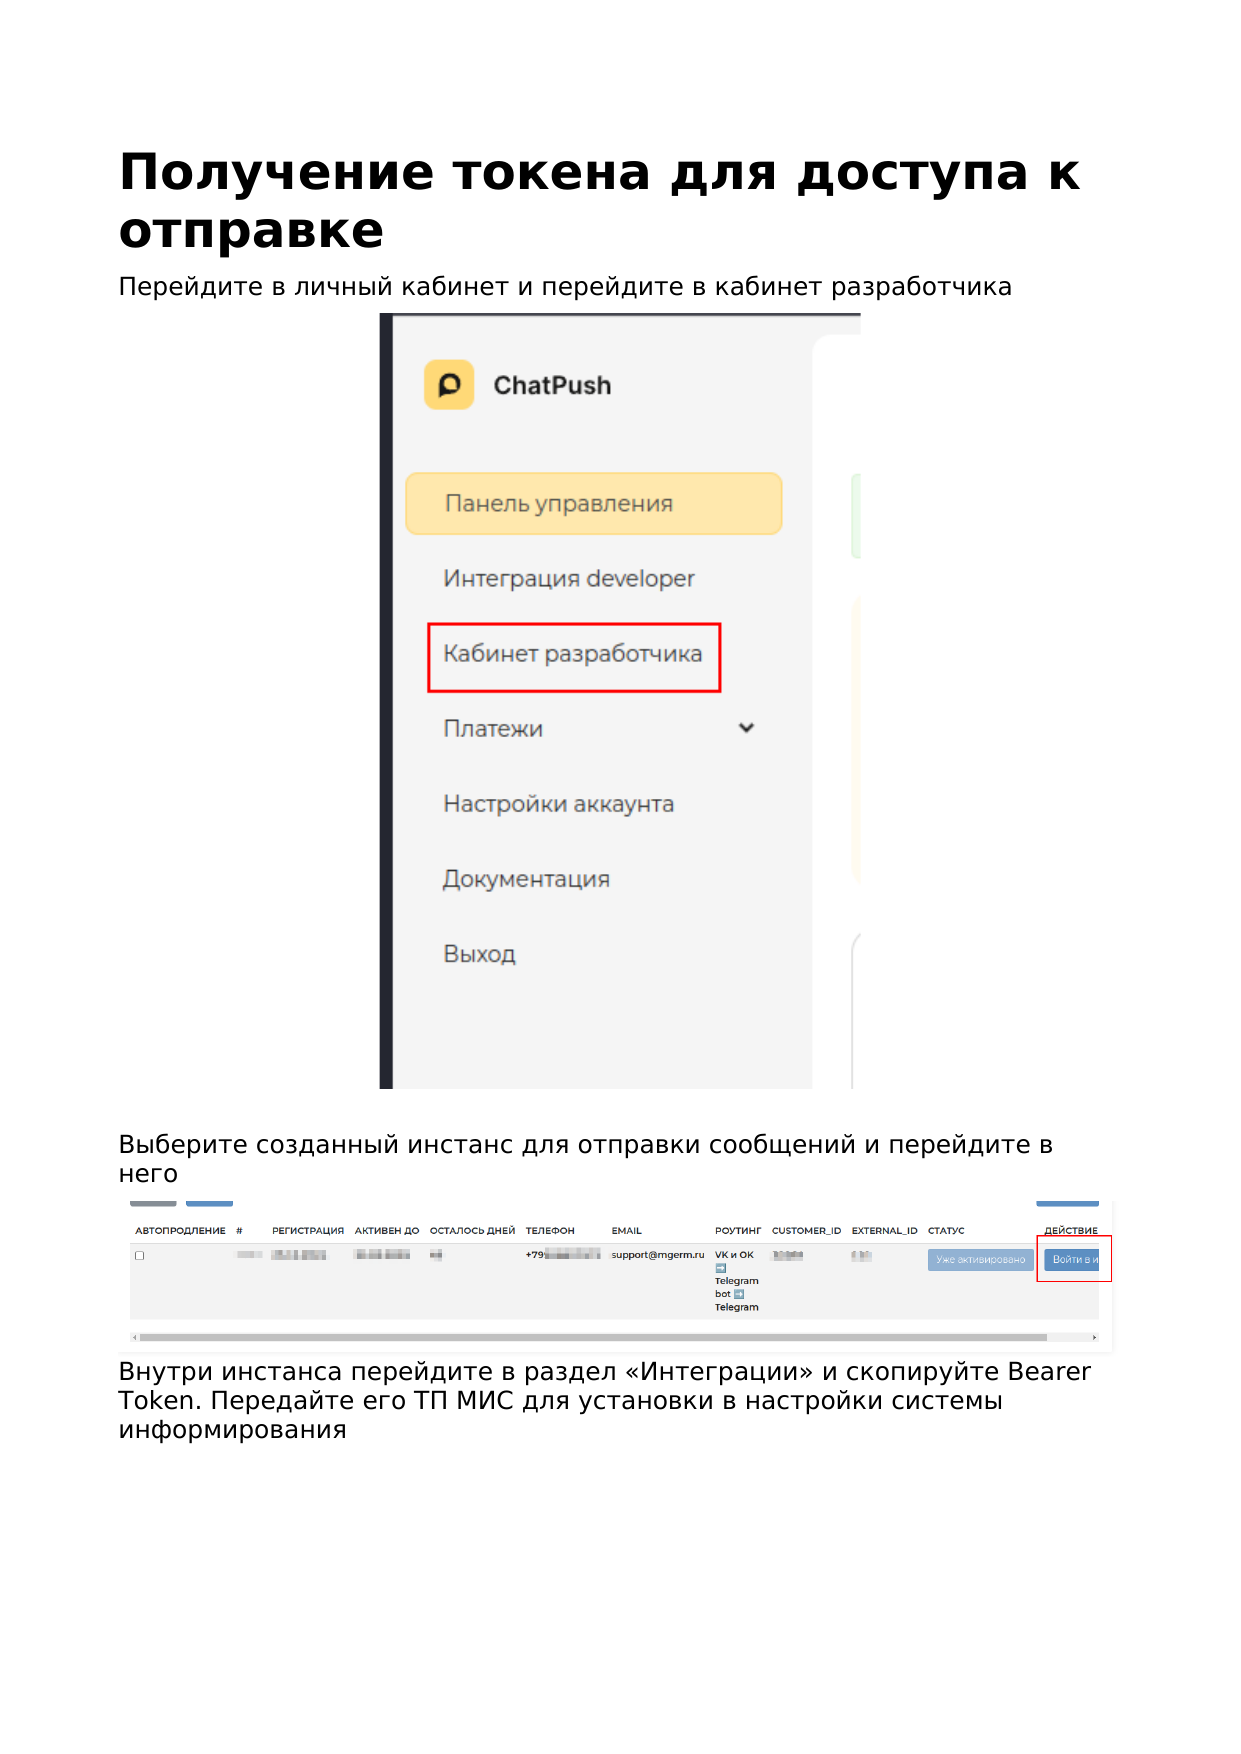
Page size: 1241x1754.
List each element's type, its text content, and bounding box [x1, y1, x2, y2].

text Перейдите в личный кабинет и перейдите в кабинет разработчика [118, 272, 1122, 301]
text Внутри инстанса перейдите в раздел «Интеграции» и скопируйте Bearer Token. Передайте его ТП МИС для установки в настройки системы информирования [118, 1357, 1122, 1444]
subtitle Получение токена для доступа к отправке [118, 143, 1122, 259]
picture [379, 313, 861, 1089]
picture [118, 1201, 1123, 1357]
text Выберите созданный инстанс для отправки сообщений и перейдите в него [118, 1130, 1122, 1189]
